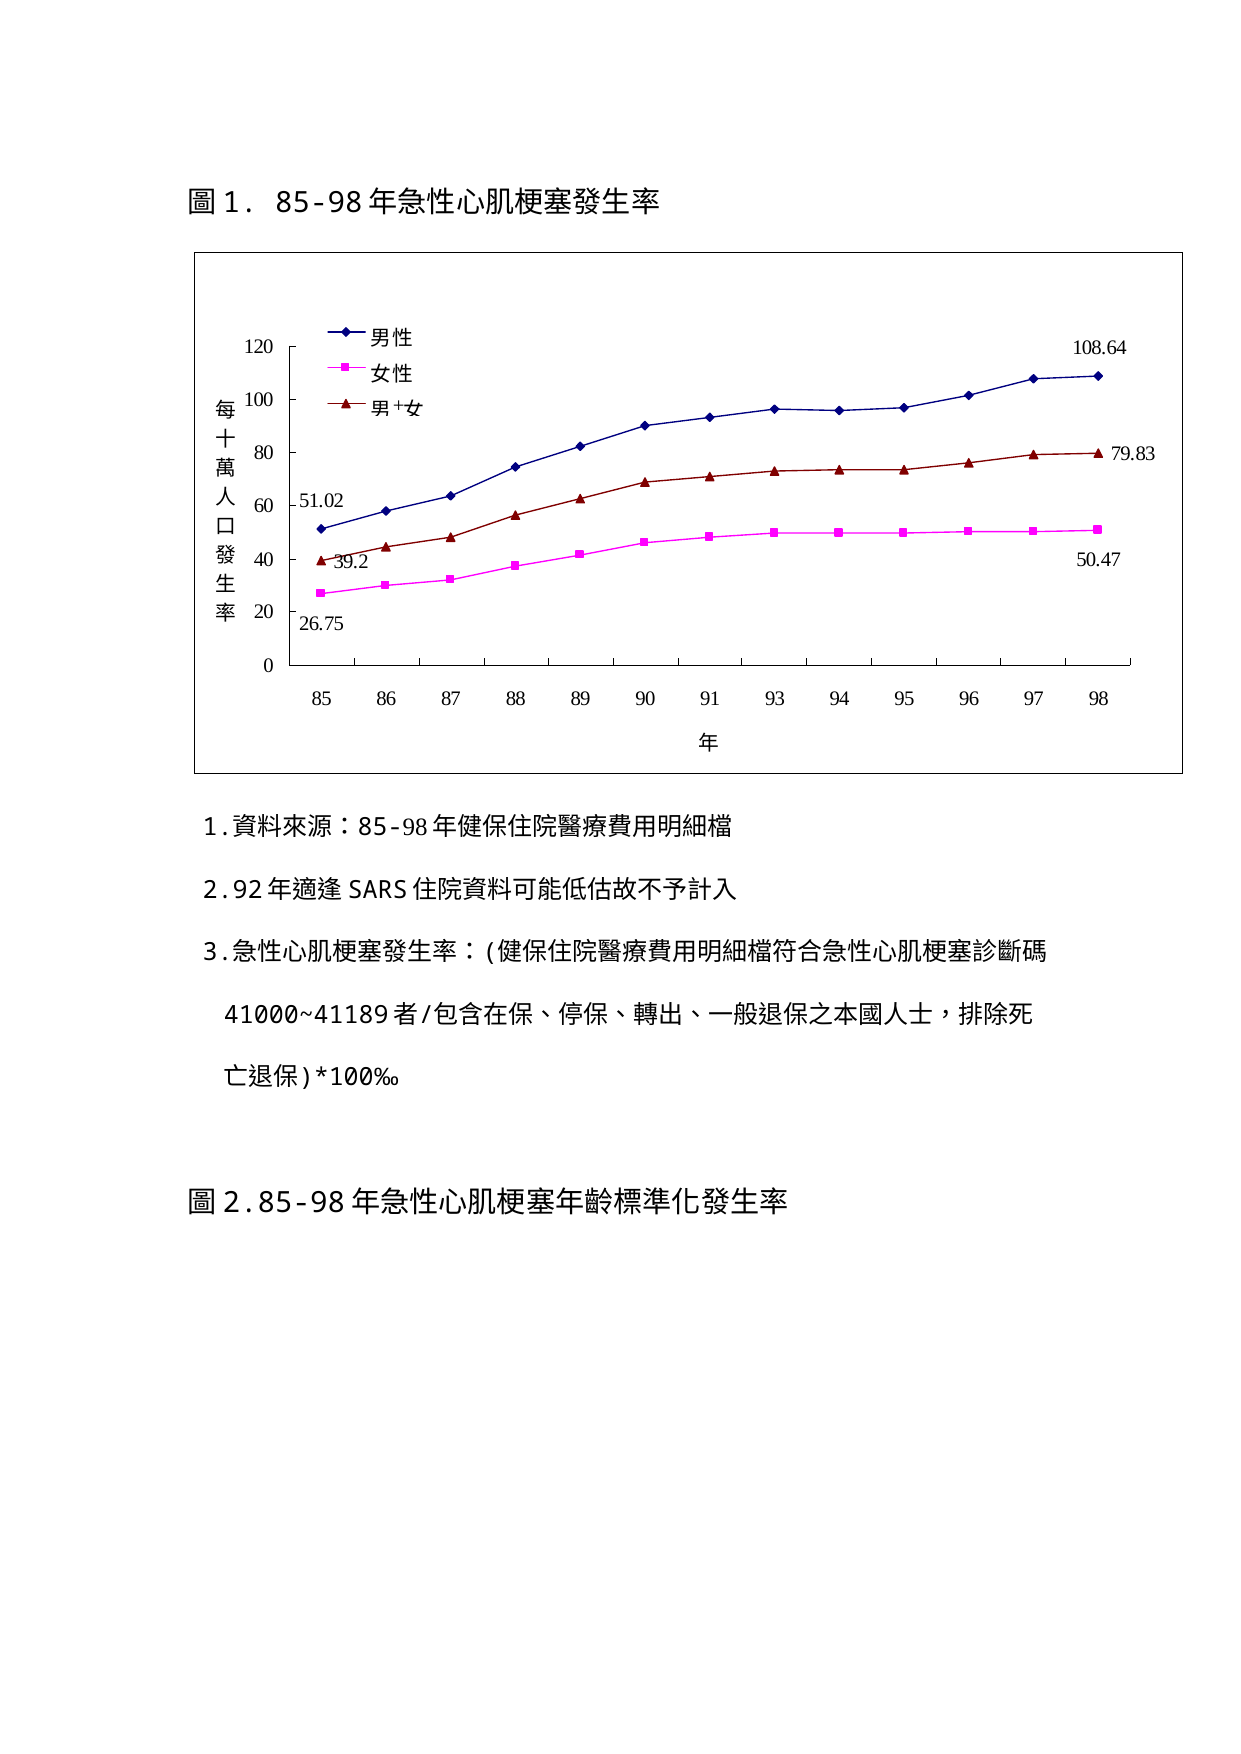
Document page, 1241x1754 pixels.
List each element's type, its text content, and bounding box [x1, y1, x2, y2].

text 圖2.85-98年急性心肌梗塞年齡標準化發生率 [187, 1158, 1053, 1221]
text 3.急性心肌梗塞發生率：(健保住院醫療費用明細檔符合急性心肌梗塞診斷碼41000~41189者/包含在保、停保、轉出、一般退保之本國人士，排除死亡退保)*100‰ [187, 908, 1053, 1096]
text 2.92年適逢SARS住院資料可能低估故不予計入 [187, 846, 1053, 908]
text 1.資料來源：85-98年健保住院醫療費用明細檔 [187, 783, 1053, 846]
text 圖1. 85-98年急性心肌梗塞發生率 [187, 158, 1053, 221]
